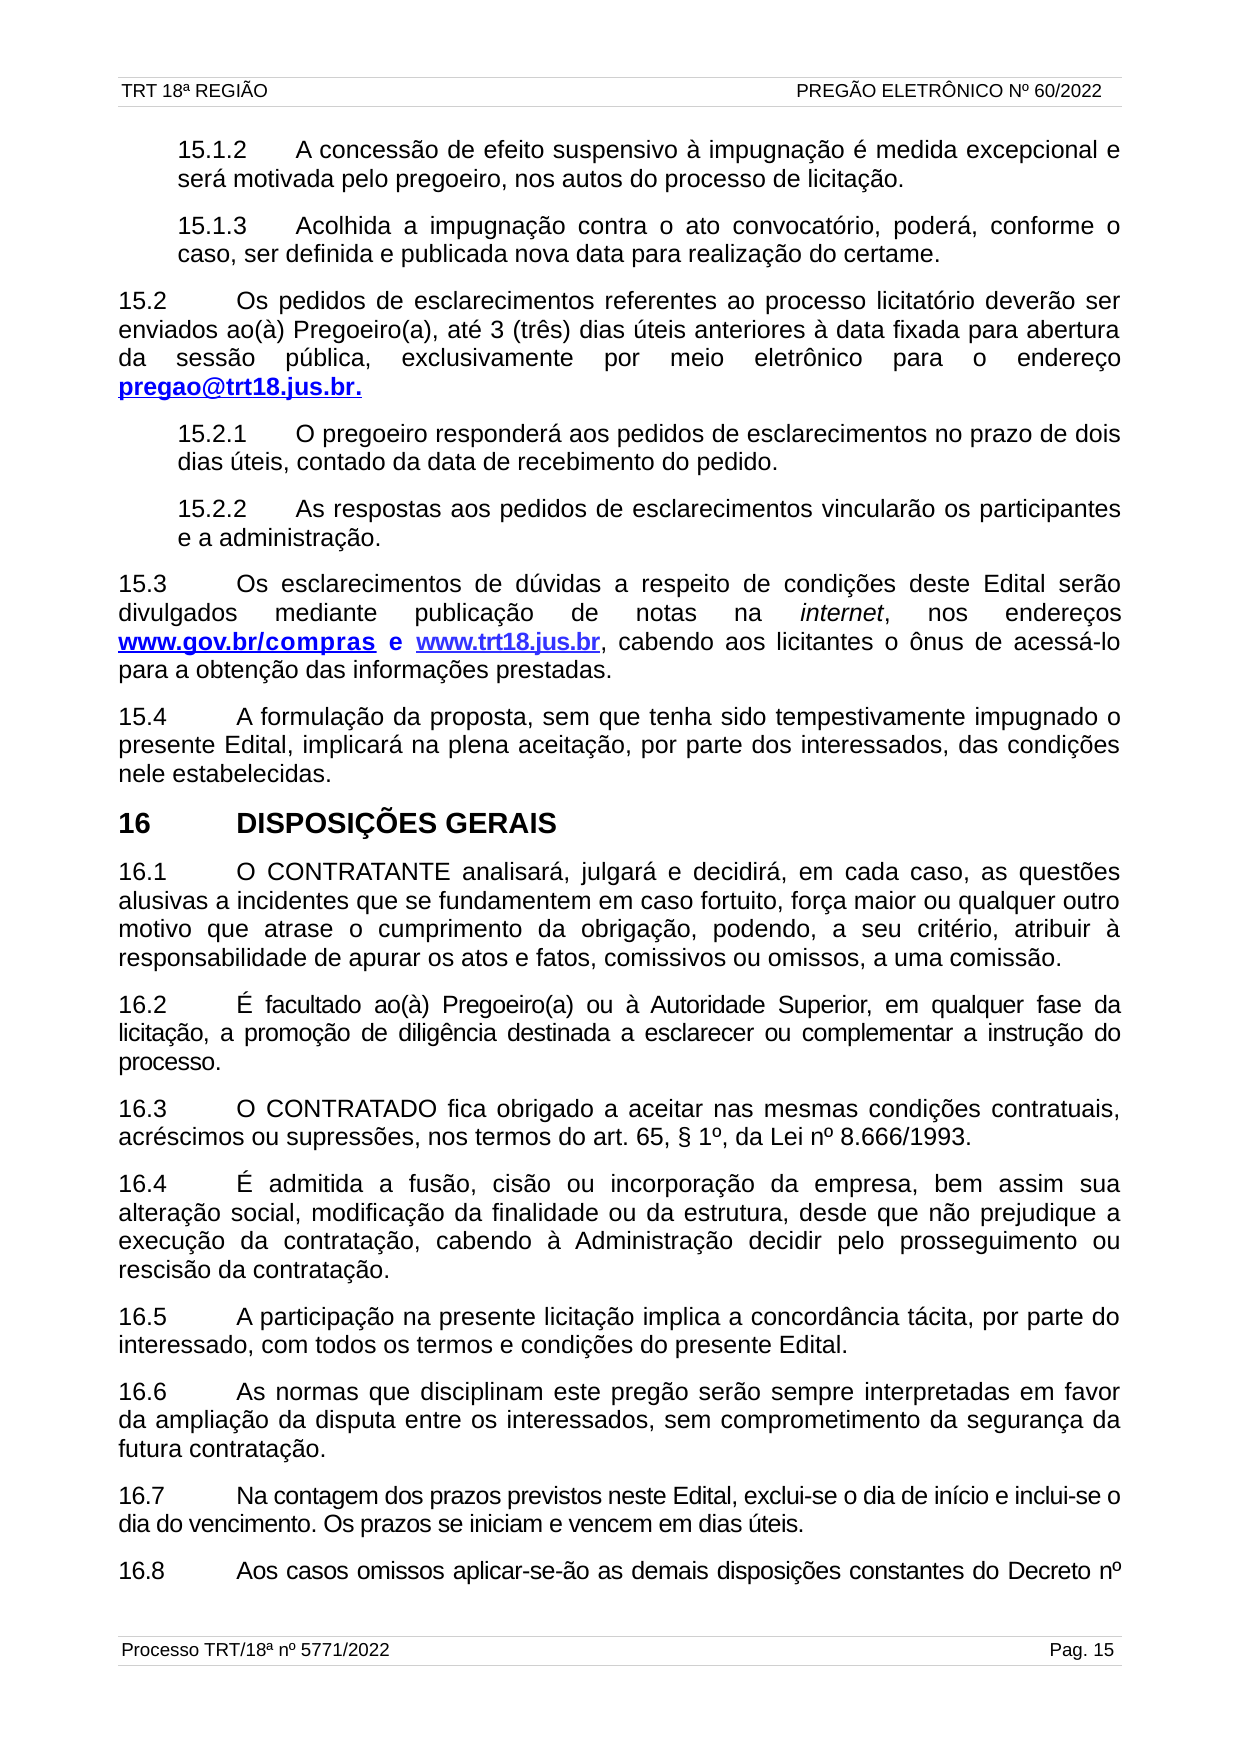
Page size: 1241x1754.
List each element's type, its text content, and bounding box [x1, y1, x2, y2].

text 16.6 As normas que disciplinam este pregão serão sempre interpretadas em favor da ampliação da disputa entre os interessados, sem comprometimento da segurança da futura contratação. [118, 1377, 1122, 1463]
text 15.1.3 Acolhida a impugnação contra o ato convocatório, poderá, conforme o caso, ser definida e publicada nova data para realização do certame. [177, 211, 1122, 268]
text 16.4 É admitida a fusão, cisão ou incorporação da empresa, bem assim sua alteração social, modificação da finalidade ou da estrutura, desde que não prejudique a execução da contratação, cabendo à Administração decidir pelo prosseguimento ou rescisão da contratação. [118, 1169, 1122, 1284]
text 16.7 Na contagem dos prazos previstos neste Edital, exclui-se o dia de início e inclui-se o dia do vencimento. Os prazos se iniciam e vencem em dias úteis. [118, 1481, 1122, 1538]
text 16.3 O CONTRATADO fica obrigado a aceitar nas mesmas condições contratuais, acréscimos ou supressões, nos termos do art. 65, § 1º, da Lei nº 8.666/1993. [118, 1094, 1122, 1151]
text 15.2.2 As respostas aos pedidos de esclarecimentos vincularão os participantes e a administração. [177, 494, 1122, 551]
text 15.2 Os pedidos de esclarecimentos referentes ao processo licitatório deverão ser enviados ao(à) Pregoeiro(a), até 3 (três) dias úteis anteriores à data fixada para abertura da sessão pública, exclusivamente por meio eletrônico para o endereço pregao@trt18.jus.br. [118, 286, 1122, 401]
text 16 DISPOSIÇÕES GERAIS [118, 806, 1122, 839]
text 15.3 Os esclarecimentos de dúvidas a respeito de condições deste Edital serão divulgados mediante publicação de notas na internet, nos endereços www.gov.br/compras e www.trt18.jus.br, cabendo aos licitantes o ônus de acessá-lo para a obtenção das informações prestadas. [118, 569, 1122, 684]
text 16.8 Aos casos omissos aplicar-se-ão as demais disposições constantes do Decreto nº [118, 1556, 1122, 1585]
text 16.2 É facultado ao(à) Pregoeiro(a) ou à Autoridade Superior, em qualquer fase da licitação, a promoção de diligência destinada a esclarecer ou complementar a instrução do processo. [118, 990, 1122, 1076]
text 16.1 O CONTRATANTE analisará, julgará e decidirá, em cada caso, as questões alusivas a incidentes que se fundamentem em caso fortuito, força maior ou qualquer outro motivo que atrase o cumprimento da obrigação, podendo, a seu critério, atribuir à responsabilidade de apurar os atos e fatos, comissivos ou omissos, a uma comissão. [118, 857, 1122, 972]
text 15.1.2 A concessão de efeito suspensivo à impugnação é medida excepcional e será motivada pelo pregoeiro, nos autos do processo de licitação. [177, 136, 1122, 193]
text 15.4 A formulação da proposta, sem que tenha sido tempestivamente impugnado o presente Edital, implicará na plena aceitação, por parte dos interessados, das condições nele estabelecidas. [118, 702, 1122, 788]
text 16.5 A participação na presente licitação implica a concordância tácita, por parte do interessado, com todos os termos e condições do presente Edital. [118, 1302, 1122, 1359]
text 15.2.1 O pregoeiro responderá aos pedidos de esclarecimentos no prazo de dois dias úteis, contado da data de recebimento do pedido. [177, 419, 1122, 476]
